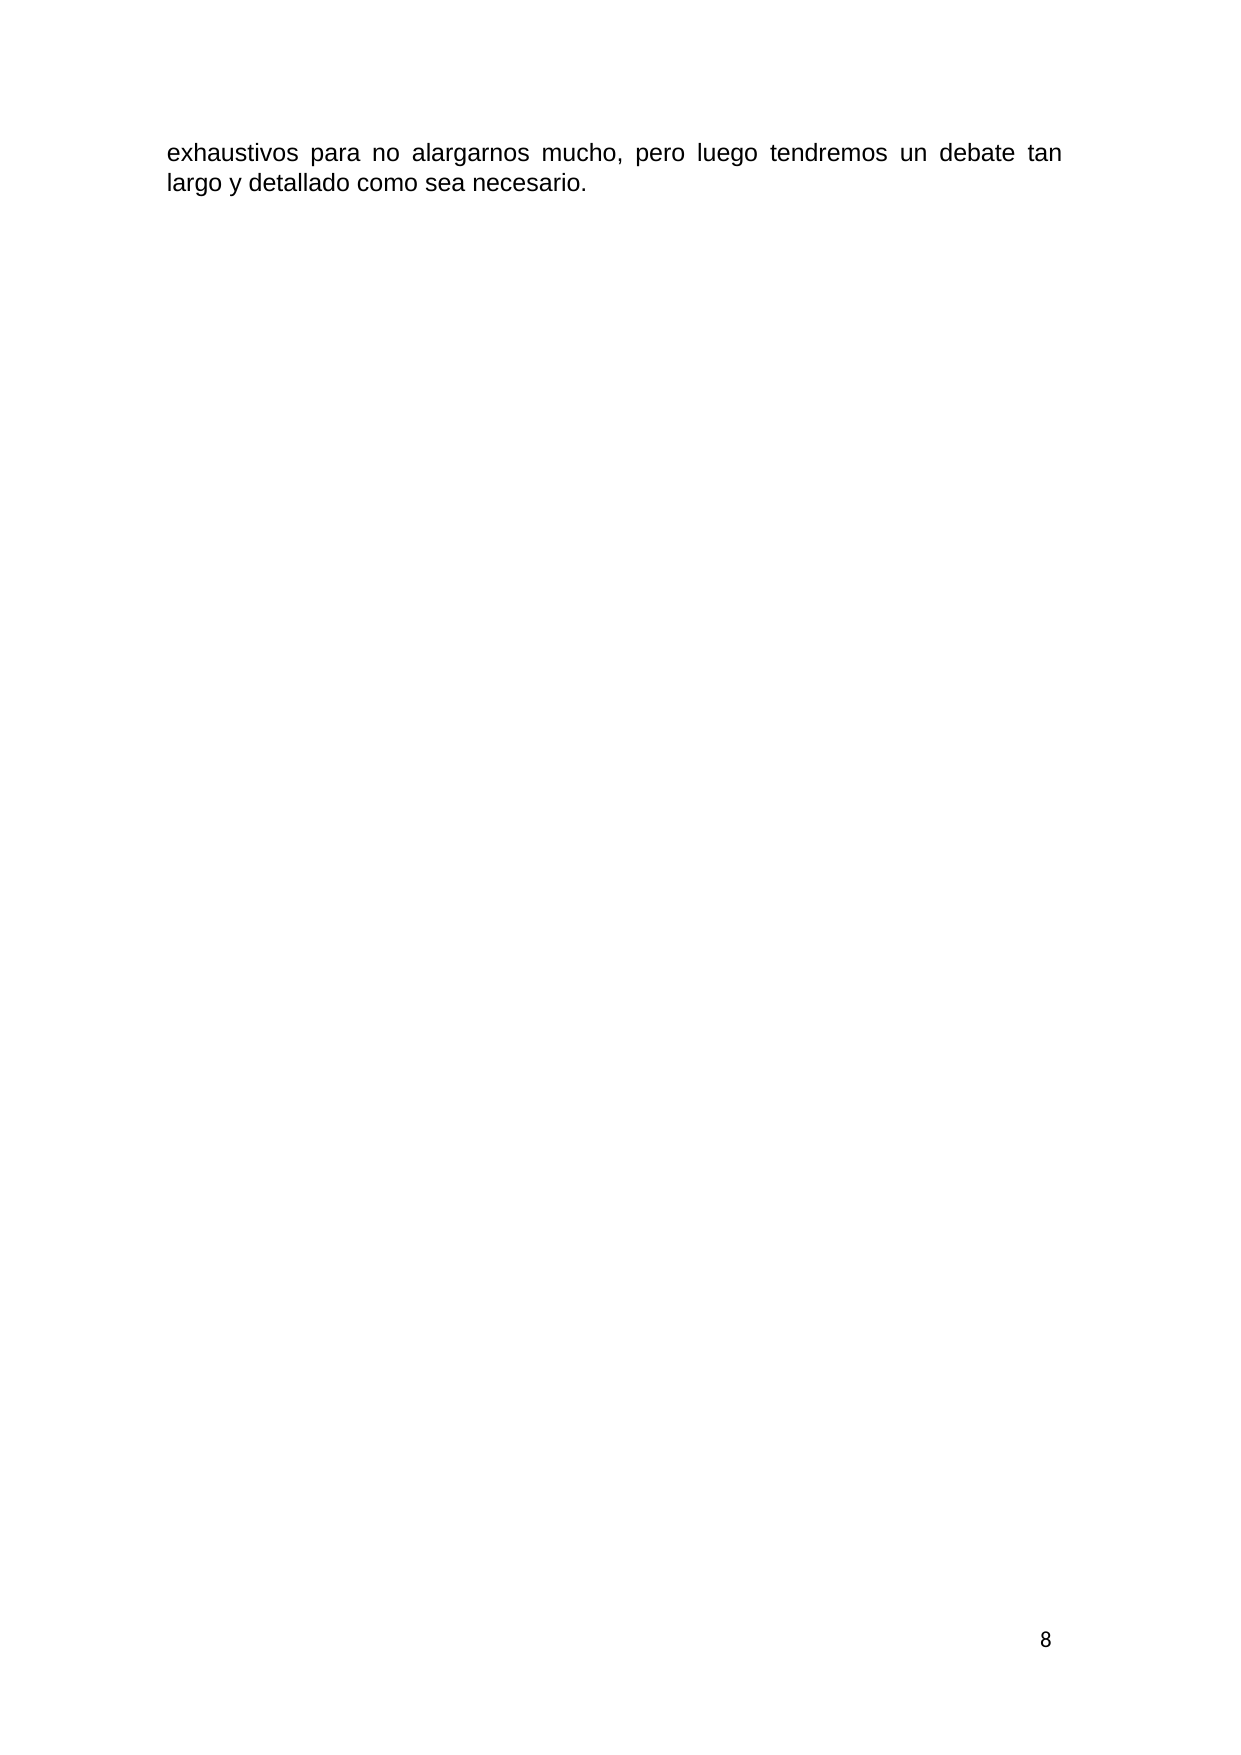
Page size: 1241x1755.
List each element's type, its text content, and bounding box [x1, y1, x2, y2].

text exhaustivos para no alargarnos mucho, pero luego tendremos un debate tan largo y detallado como sea necesario. [167, 137, 1064, 197]
